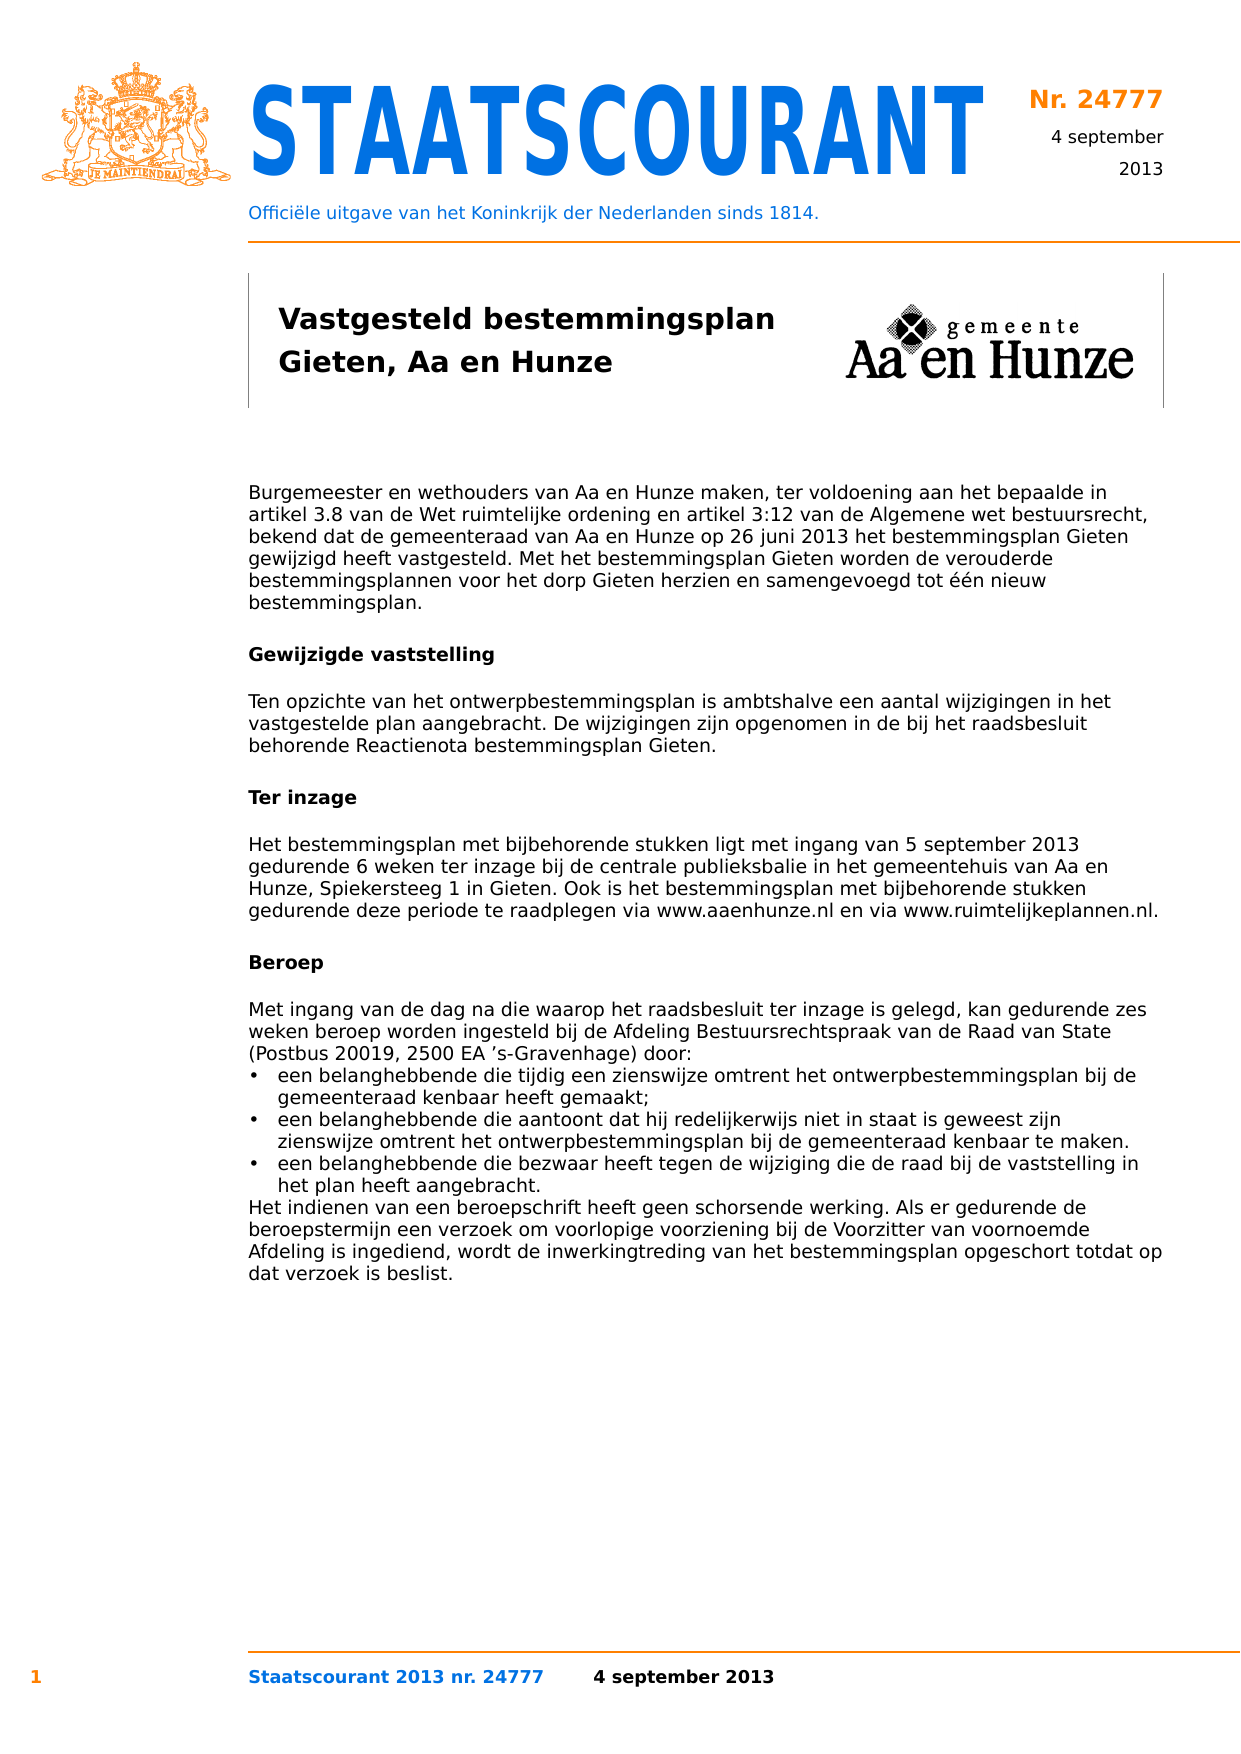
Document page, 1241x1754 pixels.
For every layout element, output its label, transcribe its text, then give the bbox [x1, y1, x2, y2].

text • een belanghebbende die bezwaar heeft tegen de wijziging die de raad bij de vaststelling in het plan heeft aangebracht. [248, 1153, 1163, 1197]
table_cell 4 september [998, 121, 1240, 153]
text • een belanghebbende die tijdig een zienswijze omtrent het ontwerpbestemmingsplan bij de gemeenteraad kenbaar heeft gemaakt; [248, 1065, 1163, 1109]
text Burgemeester en wethouders van Aa en Hunze maken, ter voldoening aan het bepaalde in artikel 3.8 van de Wet ruimtelijke ordening en artikel 3:12 van de Algemene wet bestuursrecht, bekend dat de gemeenteraad van Aa en Hunze op 26 juni 2013 het bestemmingsplan Gieten gewijzigd heeft vastgesteld. Met het bestemmingsplan Gieten worden de verouderde bestemmingsplannen voor het dorp Gieten herzien en samengevoegd tot één nieuw bestemmingsplan. [248, 482, 1163, 614]
subtitle Beroep [248, 952, 1163, 974]
picture [844, 302, 1134, 380]
subtitle Vastgesteld bestemmingsplan Gieten, Aa en Hunze [249, 273, 1163, 408]
picture [41, 62, 231, 186]
text Het indienen van een beroepschrift heeft geen schorsende werking. Als er gedurende de beroepstermijn een verzoek om voorlopige voorziening bij de Voorzitter van voornoemde Afdeling is ingediend, wordt de inwerkingtreding van het bestemmingsplan opgeschort totdat op dat verzoek is beslist. [248, 1197, 1163, 1285]
text Het bestemmingsplan met bijbehorende stukken ligt met ingang van 5 september 2013 gedurende 6 weken ter inzage bij de centrale publieksbalie in het gemeentehuis van Aa en Hunze, Spiekersteeg 1 in Gieten. Ook is het bestemmingsplan met bijbehorende stukken gedurende deze periode te raadplegen via www.aaenhunze.nl en via www.ruimtelijkeplannen.nl. [248, 834, 1163, 922]
table_header Nr. 24777 [998, 62, 1240, 121]
table_cell Officiële uitgave van het Koninkrijk der Nederlanden sinds 1814. [248, 203, 1240, 241]
text Met ingang van de dag na die waarop het raadsbesluit ter inzage is gelegd, kan gedurende zes weken beroep worden ingesteld bij de Afdeling Bestuursrechtspraak van de Raad van State (Postbus 20019, 2500 EA ’s-Gravenhage) door: [248, 999, 1163, 1065]
subtitle Ter inzage [248, 787, 1163, 809]
subtitle Gewijzigde vaststelling [248, 644, 1163, 666]
text • een belanghebbende die aantoont dat hij redelijkerwijs niet in staat is geweest zijn zienswijze omtrent het ontwerpbestemmingsplan bij de gemeenteraad kenbaar te maken. [248, 1109, 1163, 1153]
text Ten opzichte van het ontwerpbestemmingsplan is ambtshalve een aantal wijzigingen in het vastgestelde plan aangebracht. De wijzigingen zijn opgenomen in de bij het raadsbesluit behorende Reactienota bestemmingsplan Gieten. [248, 691, 1163, 757]
table_header [25, 62, 248, 241]
table_header STAATSCOURANT [248, 62, 998, 203]
table_cell 2013 [998, 153, 1240, 203]
